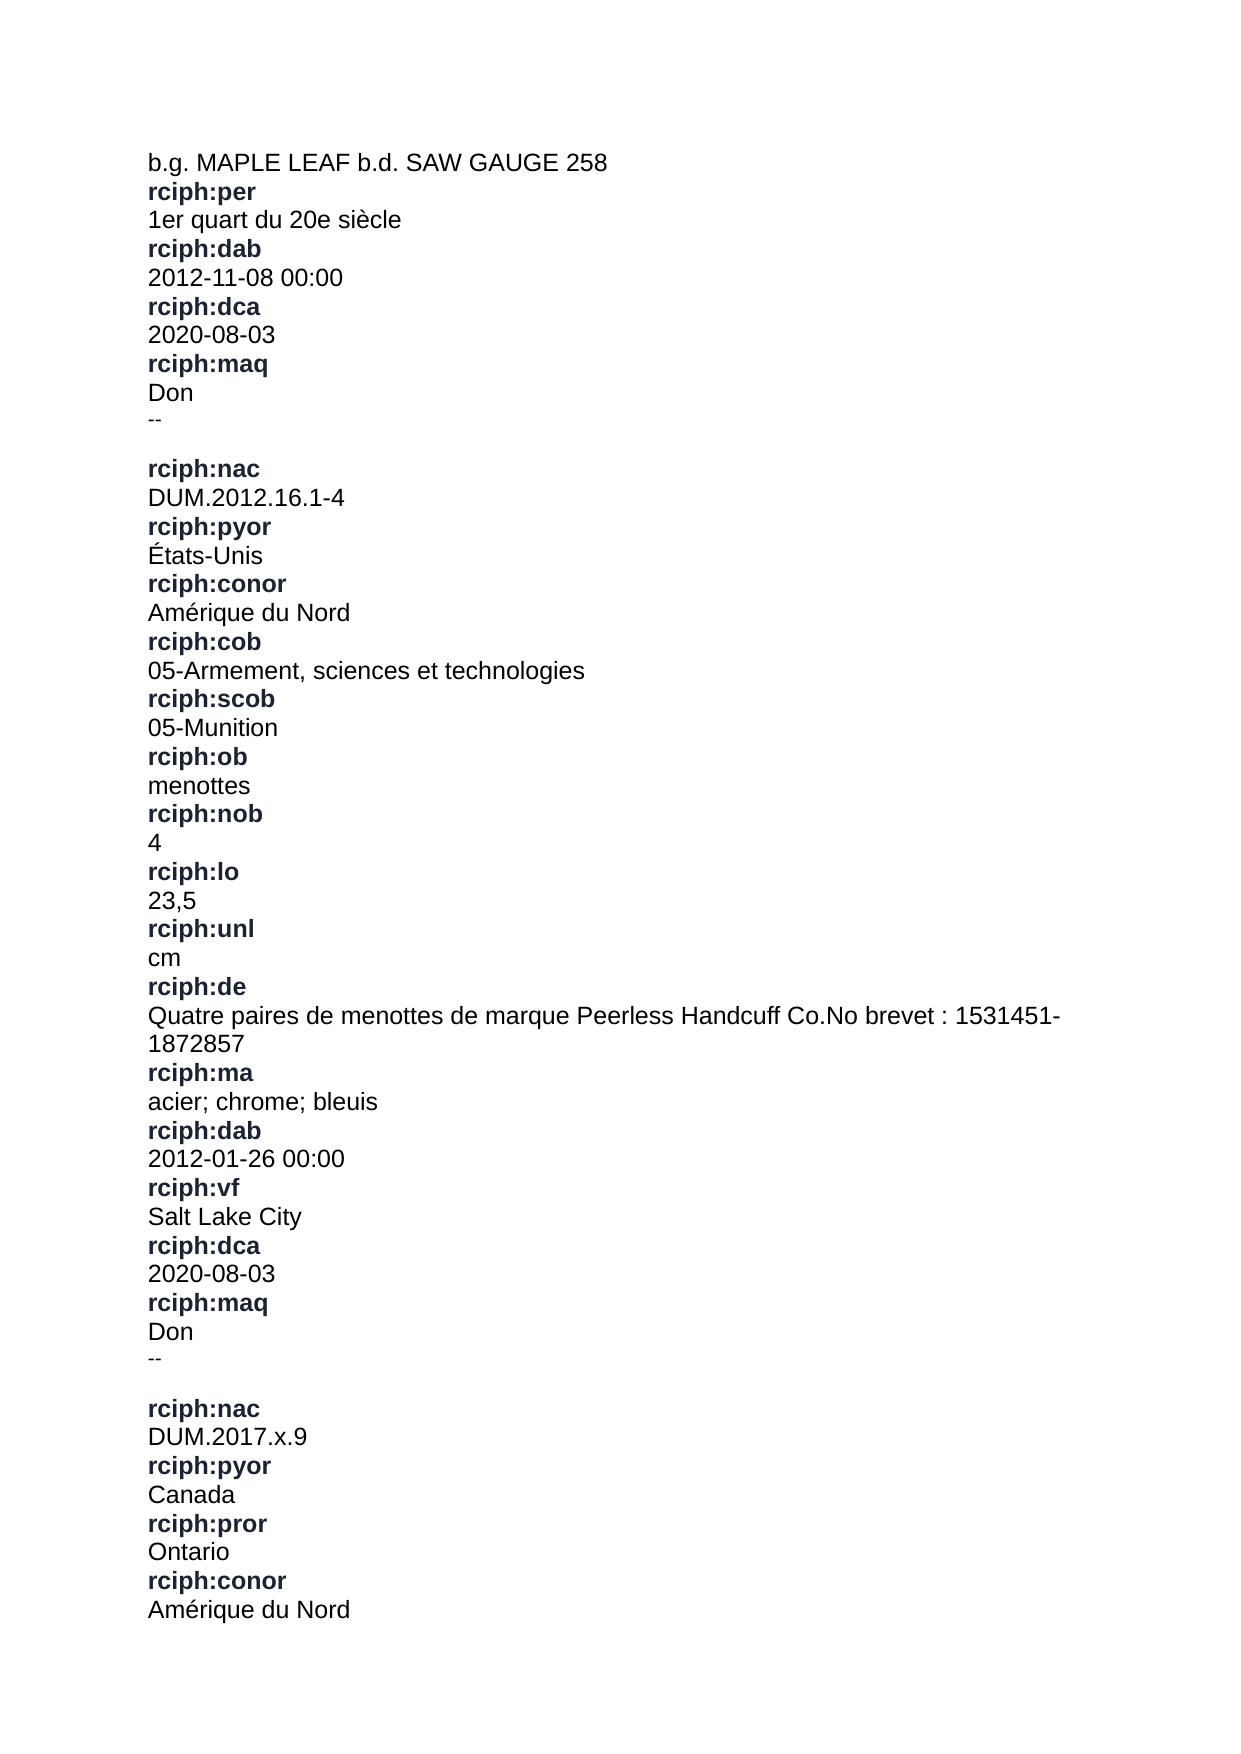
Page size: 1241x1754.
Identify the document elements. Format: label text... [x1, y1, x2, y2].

text 23,5 [148, 886, 1092, 914]
text -- [148, 406, 1092, 430]
text rciph:maq [148, 349, 1092, 378]
text Amérique du Nord [148, 598, 1092, 627]
text rciph:lo [148, 857, 1092, 886]
text rciph:dca [148, 291, 1092, 320]
text rciph:unl [148, 914, 1092, 943]
text 1er quart du 20e siècle [148, 205, 1092, 234]
text rciph:nob [148, 799, 1092, 828]
text rciph:pyor [148, 512, 1092, 541]
text 05-Munition [148, 713, 1092, 742]
text DUM.2012.16.1-4 [148, 483, 1092, 512]
text rciph:de [148, 972, 1092, 1001]
text Salt Lake City [148, 1202, 1092, 1231]
text 2012-11-08 00:00 [148, 263, 1092, 291]
text cm [148, 943, 1092, 972]
text rciph:nac [148, 1393, 1092, 1422]
text rciph:per [148, 176, 1092, 205]
text Ontario [148, 1537, 1092, 1566]
text rciph:pyor [148, 1451, 1092, 1480]
text b.g. MAPLE LEAF b.d. SAW GAUGE 258 [148, 148, 1092, 176]
text 2020-08-03 [148, 320, 1092, 349]
text 05-Armement, sciences et technologies [148, 656, 1092, 684]
text 2020-08-03 [148, 1259, 1092, 1288]
text rciph:conor [148, 1566, 1092, 1595]
text 2012-01-26 00:00 [148, 1144, 1092, 1173]
text acier; chrome; bleuis [148, 1087, 1092, 1116]
text Don [148, 1317, 1092, 1346]
text Don [148, 378, 1092, 406]
text Quatre paires de menottes de marque Peerless Handcuff Co.No brevet : 1531451-1872857 [148, 1001, 1092, 1058]
text États-Unis [148, 541, 1092, 569]
text rciph:dab [148, 234, 1092, 263]
text rciph:ma [148, 1058, 1092, 1087]
text DUM.2017.x.9 [148, 1422, 1092, 1451]
text rciph:ob [148, 742, 1092, 771]
text -- [148, 1346, 1092, 1369]
text rciph:cob [148, 627, 1092, 656]
text rciph:pror [148, 1508, 1092, 1537]
text rciph:vf [148, 1173, 1092, 1202]
text rciph:nac [148, 454, 1092, 483]
text rciph:scob [148, 684, 1092, 713]
text rciph:conor [148, 569, 1092, 598]
text rciph:dab [148, 1116, 1092, 1144]
text rciph:dca [148, 1231, 1092, 1259]
text Canada [148, 1480, 1092, 1508]
text rciph:maq [148, 1288, 1092, 1317]
text 4 [148, 828, 1092, 857]
text Amérique du Nord [148, 1595, 1092, 1623]
text menottes [148, 771, 1092, 799]
